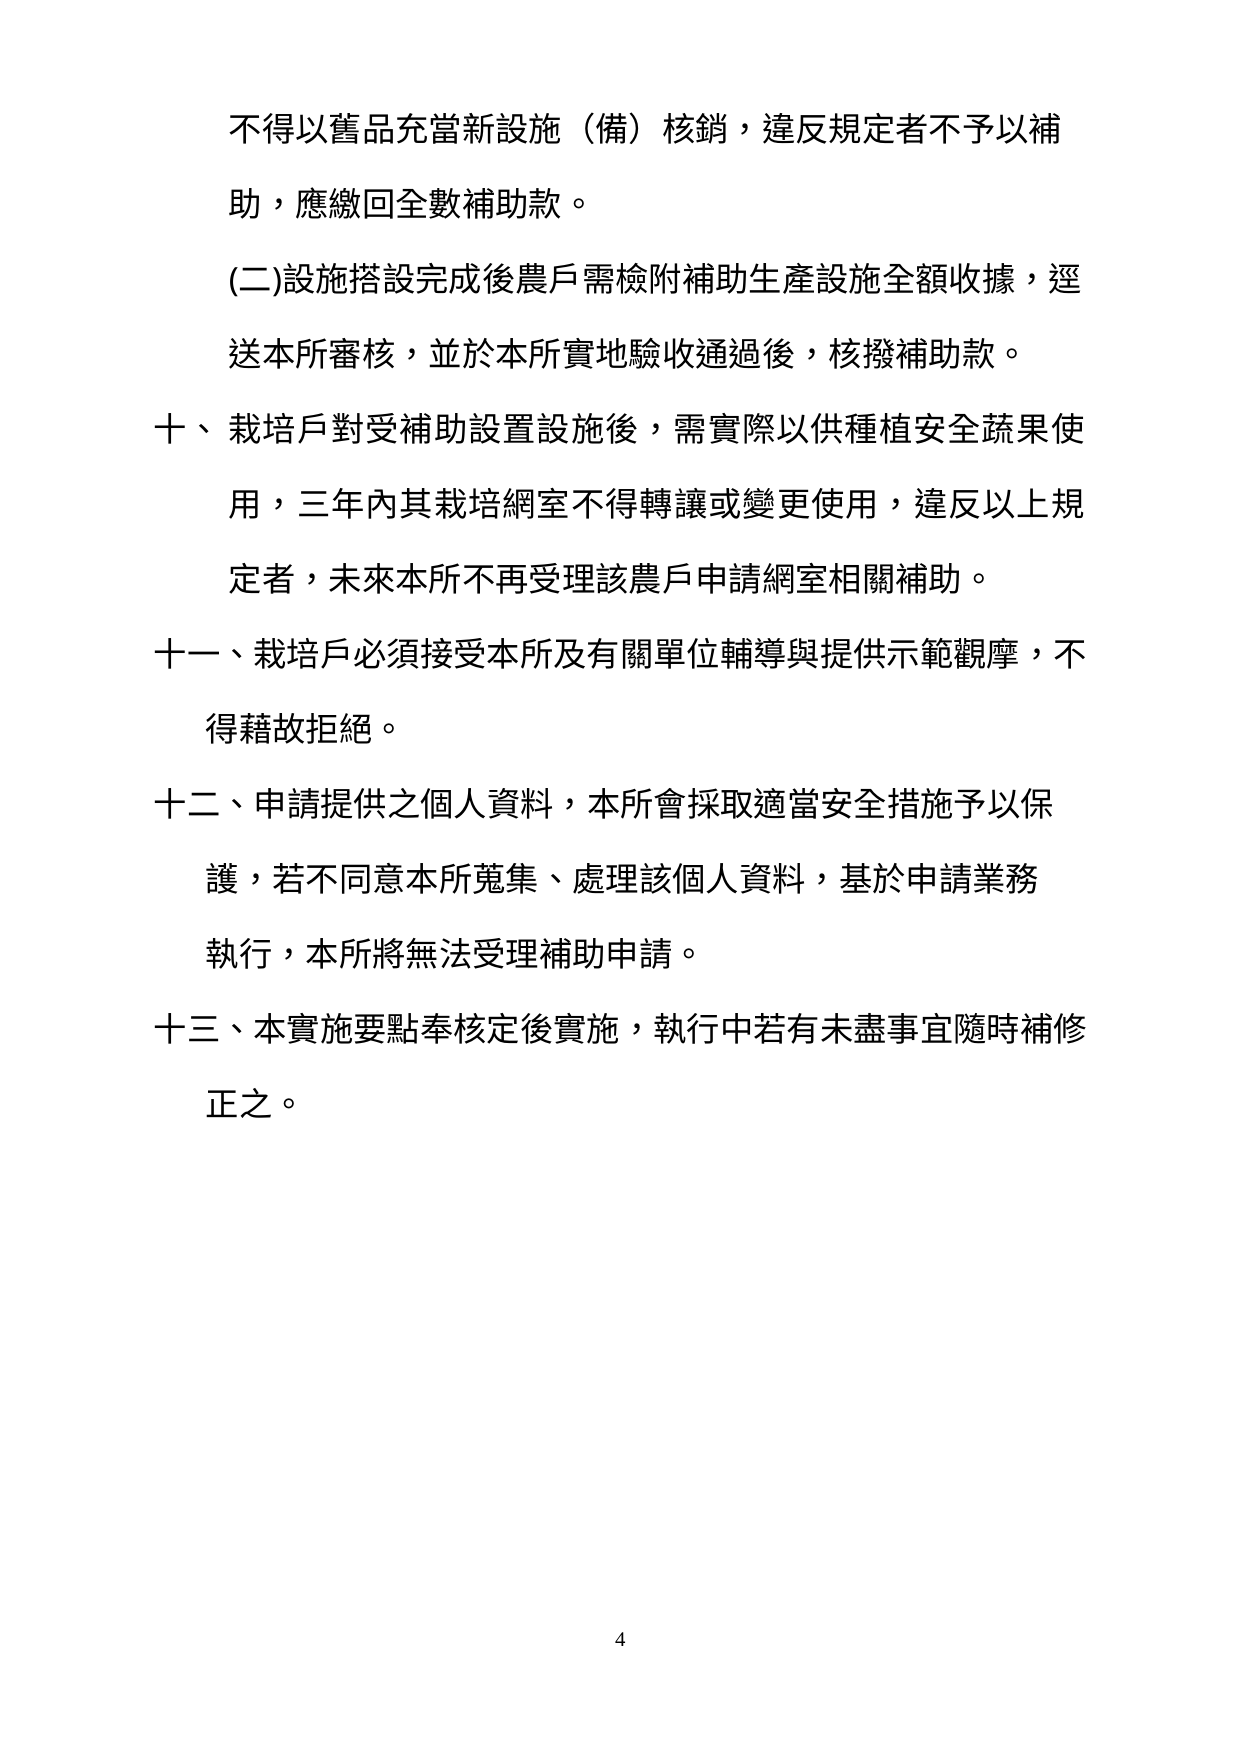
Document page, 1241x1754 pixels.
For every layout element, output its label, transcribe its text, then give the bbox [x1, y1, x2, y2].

text 護，若不同意本所蒐集、處理該個人資料，基於申請業務 [153, 839, 1087, 914]
text 十一、栽培戶必須接受本所及有關單位輔導與提供示範觀摩，不 [153, 614, 1087, 689]
text 執行，本所將無法受理補助申請。 [153, 914, 1087, 989]
text 十三、本實施要點奉核定後實施，執行中若有未盡事宜隨時補修 [153, 989, 1087, 1064]
text (一)本計畫補助之設施(備)必須為計畫辦理期間購置之新品，不得以舊品充當新設施（備）核銷，違反規定者不予以補助，應繳回全數補助款。 [228, 89, 1087, 239]
text 十二、申請提供之個人資料，本所會採取適當安全措施予以保 [153, 764, 1087, 839]
text (二)設施搭設完成後農戶需檢附補助生產設施全額收據，逕送本所審核，並於本所實地驗收通過後，核撥補助款。 [228, 239, 1087, 389]
text 得藉故拒絕。 [153, 689, 1087, 764]
text 正之。 [153, 1064, 1087, 1139]
list 栽培戶對受補助設置設施後，需實際以供種植安全蔬果使用，三年內其栽培網室不得轉讓或變更使用，違反以上規定者，未來本所不再受理該農戶申請網室相關補助。 [153, 389, 1087, 614]
